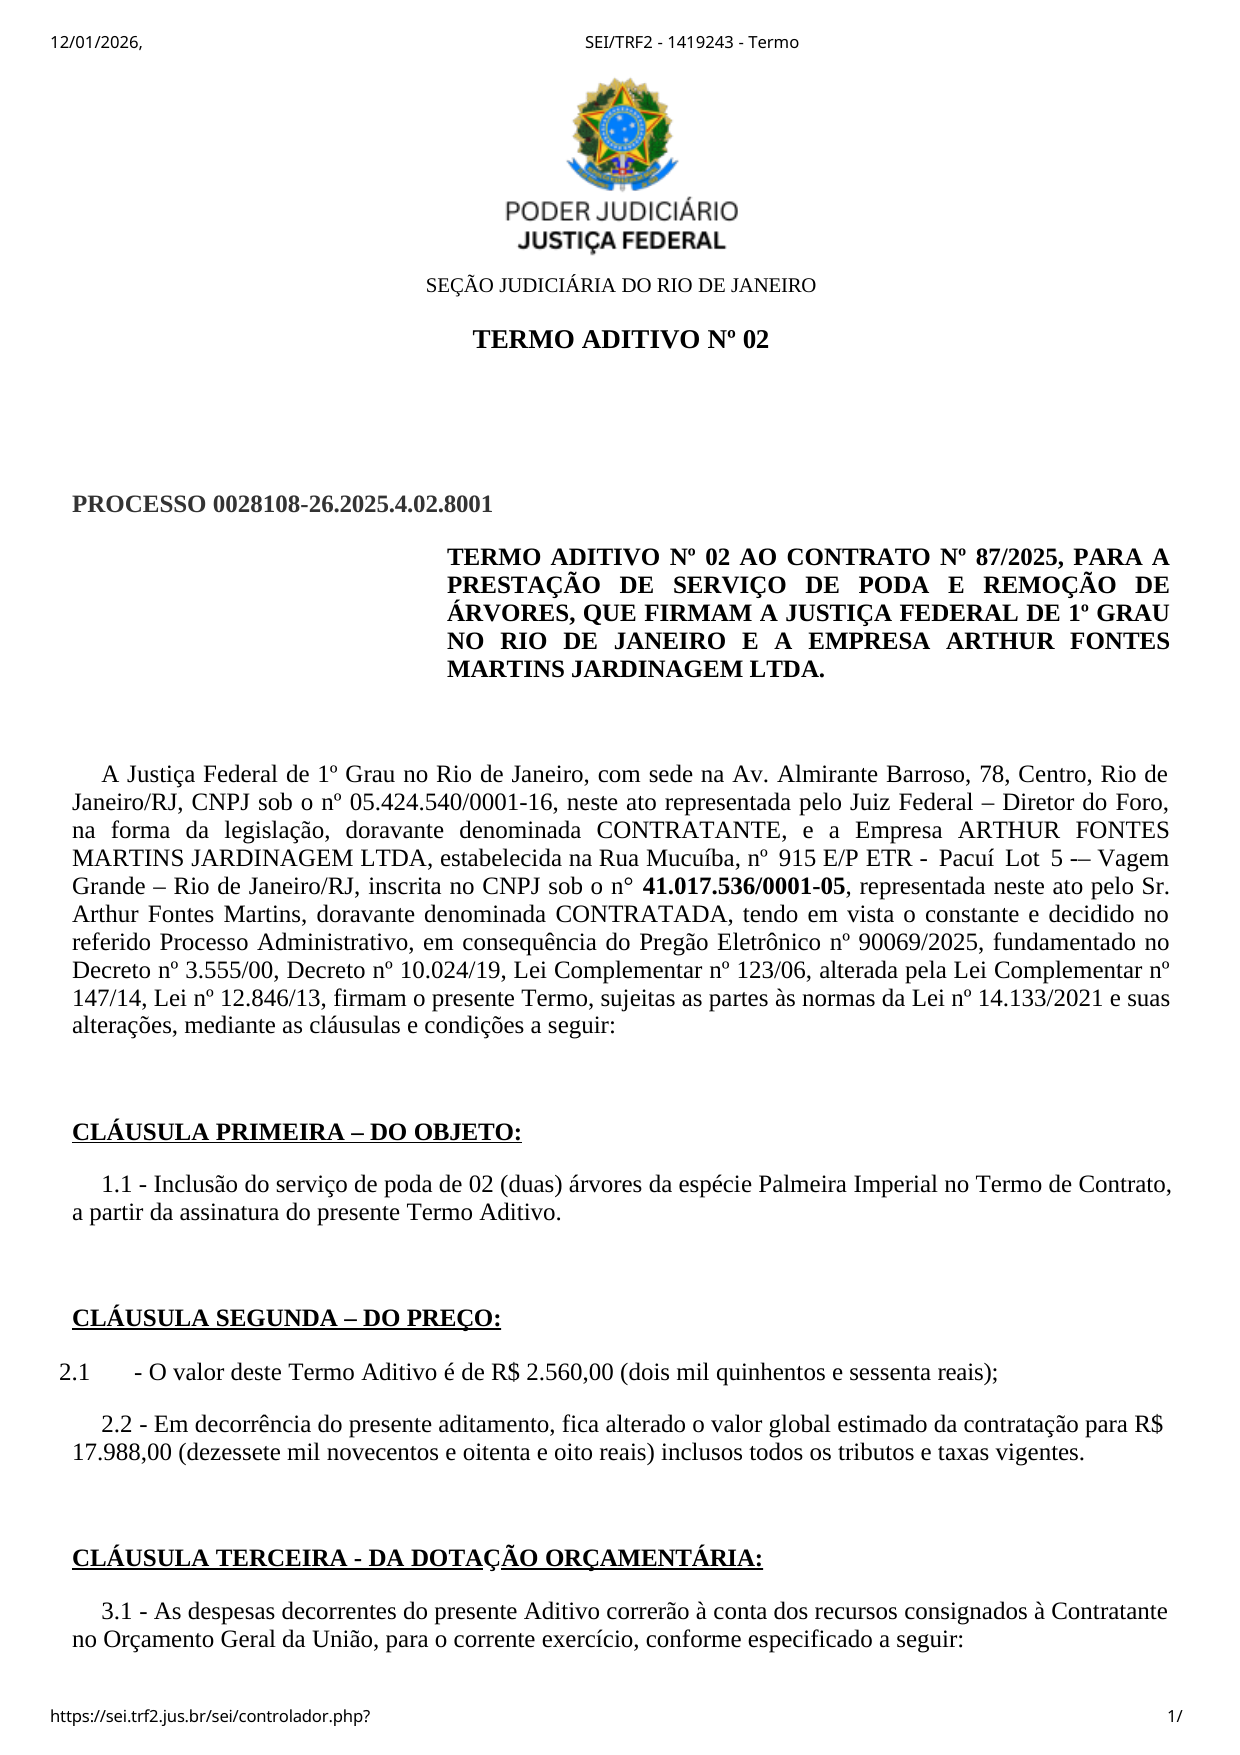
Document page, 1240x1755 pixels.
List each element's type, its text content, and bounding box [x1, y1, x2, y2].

subtitle CLÁUSULA SEGUNDA – DO PREÇO: [72, 1303, 1181, 1332]
text A Justiça Federal de 1º Grau no Rio de Janeiro, com sede na Av. Almirante Barroso, 78, Centro, Rio de Janeiro/RJ, CNPJ sob o nº 05.424.540/0001-16, neste ato representada pelo Juiz Federal – Diretor do Foro, na forma da legislação, doravante denominada CONTRATANTE, e a Empresa ARTHUR FONTES MARTINS JARDINAGEM LTDA, estabelecida na Rua Mucuíba, nº 915 E/P ETR - Pacuí Lot 5 -– Vagem Grande – Rio de Janeiro/RJ, inscrita no CNPJ sob o n° 41.017.536/0001-05, representada neste ato pelo Sr. Arthur Fontes Martins, doravante denominada CONTRATADA, tendo em vista o constante e decidido no referido Processo Administrativo, em consequência do Pregão Eletrônico nº 90069/2025, fundamentado no Decreto nº 3.555/00, Decreto nº 10.024/19, Lei Complementar nº 123/06, alterada pela Lei Complementar nº 147/14, Lei nº 12.846/13, firmam o presente Termo, sujeitas as partes às normas da Lei nº 14.133/2021 e suas alterações, mediante as cláusulas e condições a seguir: [72, 760, 1171, 1039]
text SEÇÃO JUDICIÁRIA DO RIO DE JANEIRO [69, 273, 1173, 297]
list - Em decorrência do presente aditamento, fica alterado o valor global estimado da contratação para R$ 17.988,00 (dezessete mil novecentos e oitenta e oito reais) inclusos todos os tributos e taxas vigentes. [72, 1410, 1181, 1466]
list - O valor deste Termo Aditivo é de R$ 2.560,00 (dois mil quinhentos e sessenta reais); [59, 1357, 1181, 1385]
list - As despesas decorrentes do presente Aditivo correrão à conta dos recursos consignados à Contratante no Orçamento Geral da União, para o corrente exercício, conforme especificado a seguir: [72, 1597, 1181, 1653]
text PROCESSO 0028108-26.2025.4.02.8001 [72, 489, 1181, 518]
list - Inclusão do serviço de poda de 02 (duas) árvores da espécie Palmeira Imperial no Termo de Contrato, a partir da assinatura do presente Termo Aditivo. [72, 1170, 1181, 1226]
text TERMO ADITIVO Nº 02 AO CONTRATO Nº 87/2025, PARA A PRESTAÇÃO DE SERVIÇO DE PODA E REMOÇÃO DE ÁRVORES, QUE FIRMAM A JUSTIÇA FEDERAL DE 1º GRAU NO RIO DE JANEIRO E A EMPRESA ARTHUR FONTES MARTINS JARDINAGEM LTDA. [447, 543, 1171, 682]
subtitle CLÁUSULA TERCEIRA - DA DOTAÇÃO ORÇAMENTÁRIA: [72, 1543, 1181, 1572]
subtitle CLÁUSULA PRIMEIRA – DO OBJETO: [72, 1117, 1181, 1145]
text TERMO ADITIVO Nº 02 [69, 323, 1173, 354]
